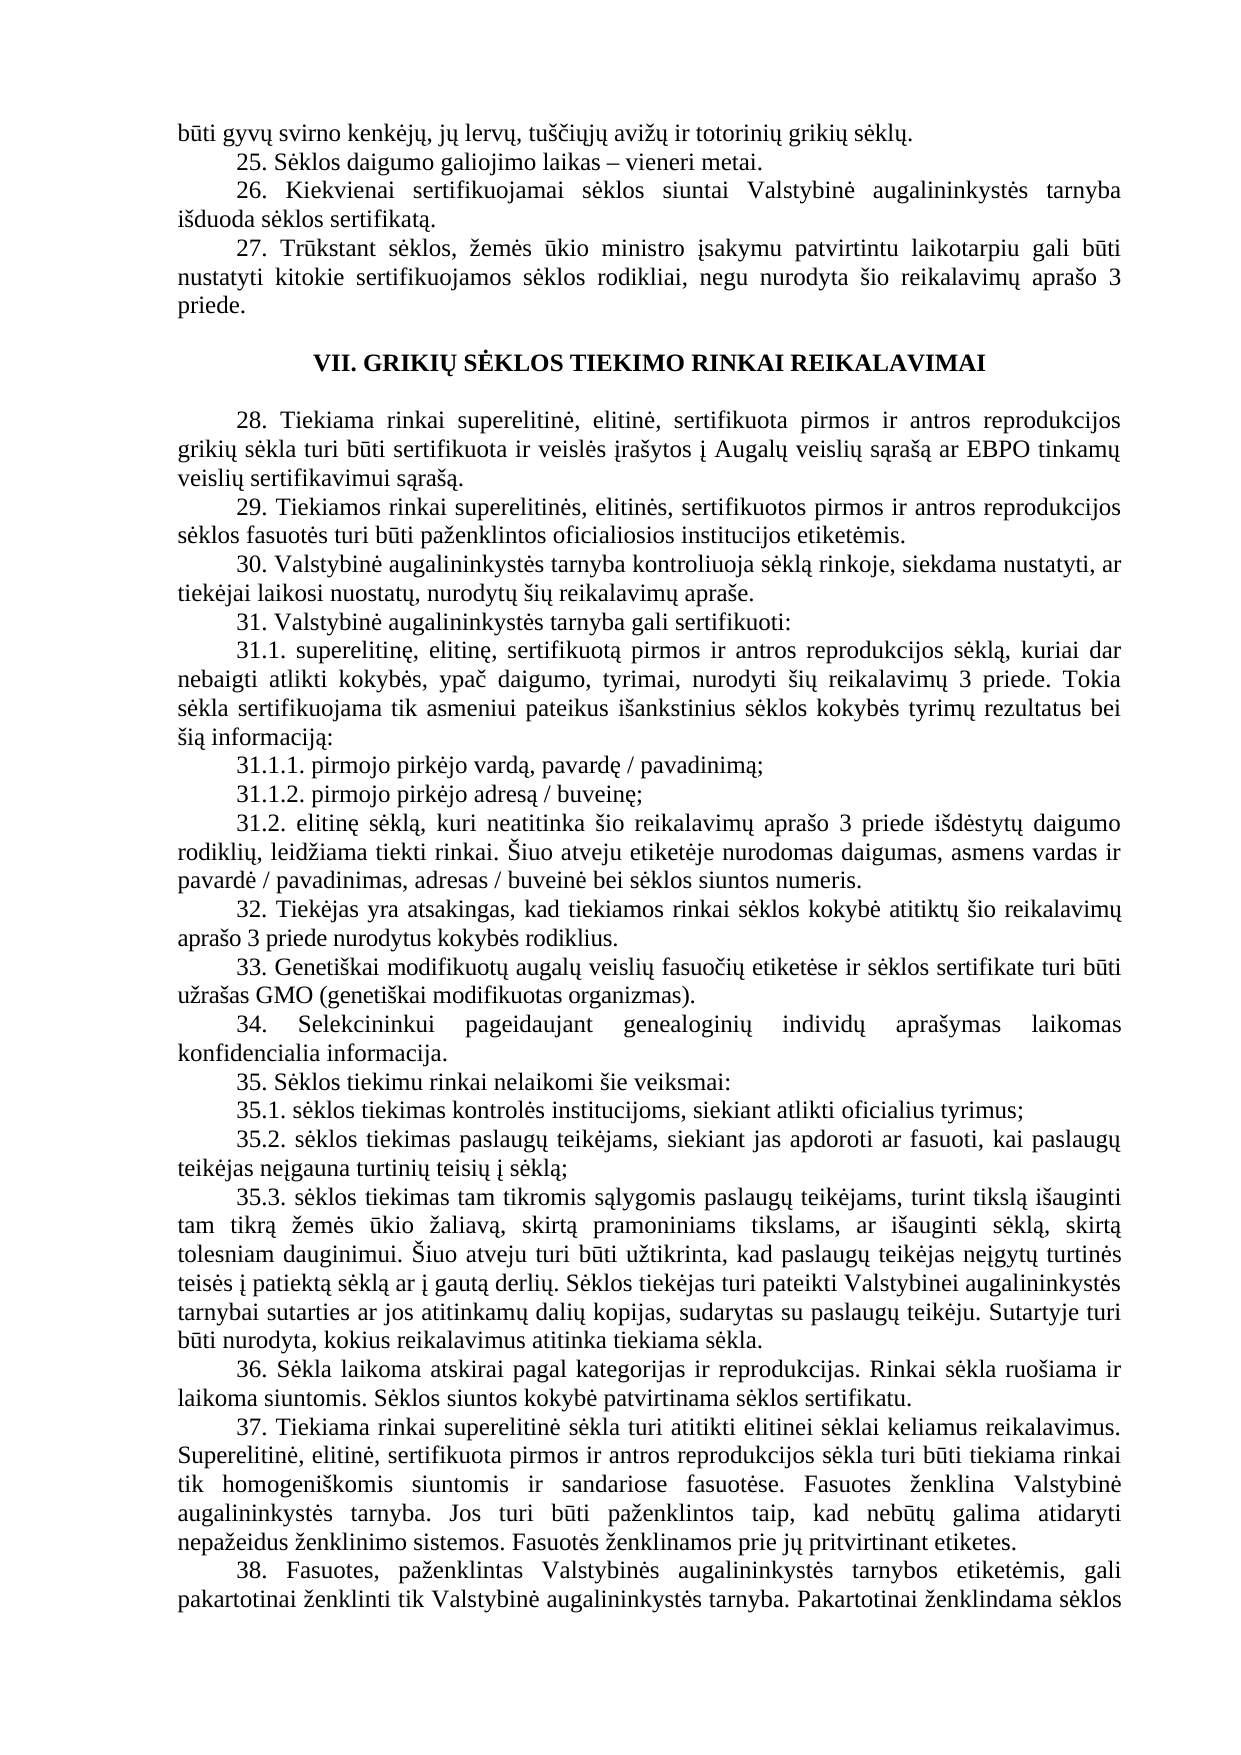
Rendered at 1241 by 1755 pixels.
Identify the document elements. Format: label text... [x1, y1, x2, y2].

text 31.1.2. pirmojo pirkėjo adresą / buveinę; [177, 779, 1122, 808]
text 31. Valstybinė augalininkystės tarnyba gali sertifikuoti: [177, 607, 1122, 636]
text 28. Tiekiama rinkai superelitinė, elitinė, sertifikuota pirmos ir antros reprodukcijos grikių sėkla turi būti sertifikuota ir veislės įrašytos į Augalų veislių sąrašą ar EBPO tinkamų veislių sertifikavimui sąrašą. [177, 406, 1122, 492]
text 34. Selekcininkui pageidaujant genealoginių individų aprašymas laikomas konfidencialia informacija. [177, 1009, 1122, 1067]
text 35.1. sėklos tiekimas kontrolės institucijoms, siekiant atlikti oficialius tyrimus; [177, 1096, 1122, 1124]
text 27. Trūkstant sėklos, žemės ūkio ministro įsakymu patvirtintu laikotarpiu gali būti nustatyti kitokie sertifikuojamos sėklos rodikliai, negu nurodyta šio reikalavimų aprašo 3 priede. [177, 233, 1122, 319]
text 30. Valstybinė augalininkystės tarnyba kontroliuoja sėklą rinkoje, siekdama nustatyti, ar tiekėjai laikosi nuostatų, nurodytų šių reikalavimų apraše. [177, 549, 1122, 607]
text 25. Sėklos daigumo galiojimo laikas – vieneri metai. [177, 147, 1122, 176]
text 35.2. sėklos tiekimas paslaugų teikėjams, siekiant jas apdoroti ar fasuoti, kai paslaugų teikėjas neįgauna turtinių teisių į sėklą; [177, 1124, 1122, 1182]
text 35. Sėklos tiekimu rinkai nelaikomi šie veiksmai: [177, 1067, 1122, 1096]
text 26. Kiekvienai sertifikuojamai sėklos siuntai Valstybinė augalininkystės tarnyba išduoda sėklos sertifikatą. [177, 176, 1122, 233]
text 35.3. sėklos tiekimas tam tikromis sąlygomis paslaugų teikėjams, turint tikslą išauginti tam tikrą žemės ūkio žaliavą, skirtą pramoniniams tikslams, ar išauginti sėklą, skirtą tolesniam dauginimui. Šiuo atveju turi būti užtikrinta, kad paslaugų teikėjas neįgytų turtinės teisės į patiektą sėklą ar į gautą derlių. Sėklos tiekėjas turi pateikti Valstybinei augalininkystės tarnybai sutarties ar jos atitinkamų dalių kopijas, sudarytas su paslaugų teikėju. Sutartyje turi būti nurodyta, kokius reikalavimus atitinka tiekiama sėkla. [177, 1182, 1122, 1354]
text 31.1.1. pirmojo pirkėjo vardą, pavardę / pavadinimą; [177, 751, 1122, 779]
text 38. Fasuotes, paženklintas Valstybinės augalininkystės tarnybos etiketėmis, gali pakartotinai ženklinti tik Valstybinė augalininkystės tarnyba. Pakartotinai ženklindama sėklos [177, 1556, 1122, 1613]
text 29. Tiekiamos rinkai superelitinės, elitinės, sertifikuotos pirmos ir antros reprodukcijos sėklos fasuotės turi būti paženklintos oficialiosios institucijos etiketėmis. [177, 492, 1122, 549]
text VII. GRIKIŲ SĖKLOS TIEKIMO RINKAI REIKALAVIMAI [177, 348, 1122, 377]
text 32. Tiekėjas yra atsakingas, kad tiekiamos rinkai sėklos kokybė atitiktų šio reikalavimų aprašo 3 priede nurodytus kokybės rodiklius. [177, 894, 1122, 952]
text būti gyvų svirno kenkėjų, jų lervų, tuščiųjų avižų ir totorinių grikių sėklų. [177, 118, 1122, 147]
text 37. Tiekiama rinkai superelitinė sėkla turi atitikti elitinei sėklai keliamus reikalavimus. Superelitinė, elitinė, sertifikuota pirmos ir antros reprodukcijos sėkla turi būti tiekiama rinkai tik homogeniškomis siuntomis ir sandariose fasuotėse. Fasuotes ženklina Valstybinė augalininkystės tarnyba. Jos turi būti paženklintos taip, kad nebūtų galima atidaryti nepažeidus ženklinimo sistemos. Fasuotės ženklinamos prie jų pritvirtinant etiketes. [177, 1412, 1122, 1556]
text 33. Genetiškai modifikuotų augalų veislių fasuočių etiketėse ir sėklos sertifikate turi būti užrašas GMO (genetiškai modifikuotas organizmas). [177, 952, 1122, 1009]
text 31.1. superelitinę, elitinę, sertifikuotą pirmos ir antros reprodukcijos sėklą, kuriai dar nebaigti atlikti kokybės, ypač daigumo, tyrimai, nurodyti šių reikalavimų 3 priede. Tokia sėkla sertifikuojama tik asmeniui pateikus išankstinius sėklos kokybės tyrimų rezultatus bei šią informaciją: [177, 636, 1122, 751]
text 31.2. elitinę sėklą, kuri neatitinka šio reikalavimų aprašo 3 priede išdėstytų daigumo rodiklių, leidžiama tiekti rinkai. Šiuo atveju etiketėje nurodomas daigumas, asmens vardas ir pavardė / pavadinimas, adresas / buveinė bei sėklos siuntos numeris. [177, 808, 1122, 894]
text 36. Sėkla laikoma atskirai pagal kategorijas ir reprodukcijas. Rinkai sėkla ruošiama ir laikoma siuntomis. Sėklos siuntos kokybė patvirtinama sėklos sertifikatu. [177, 1354, 1122, 1412]
